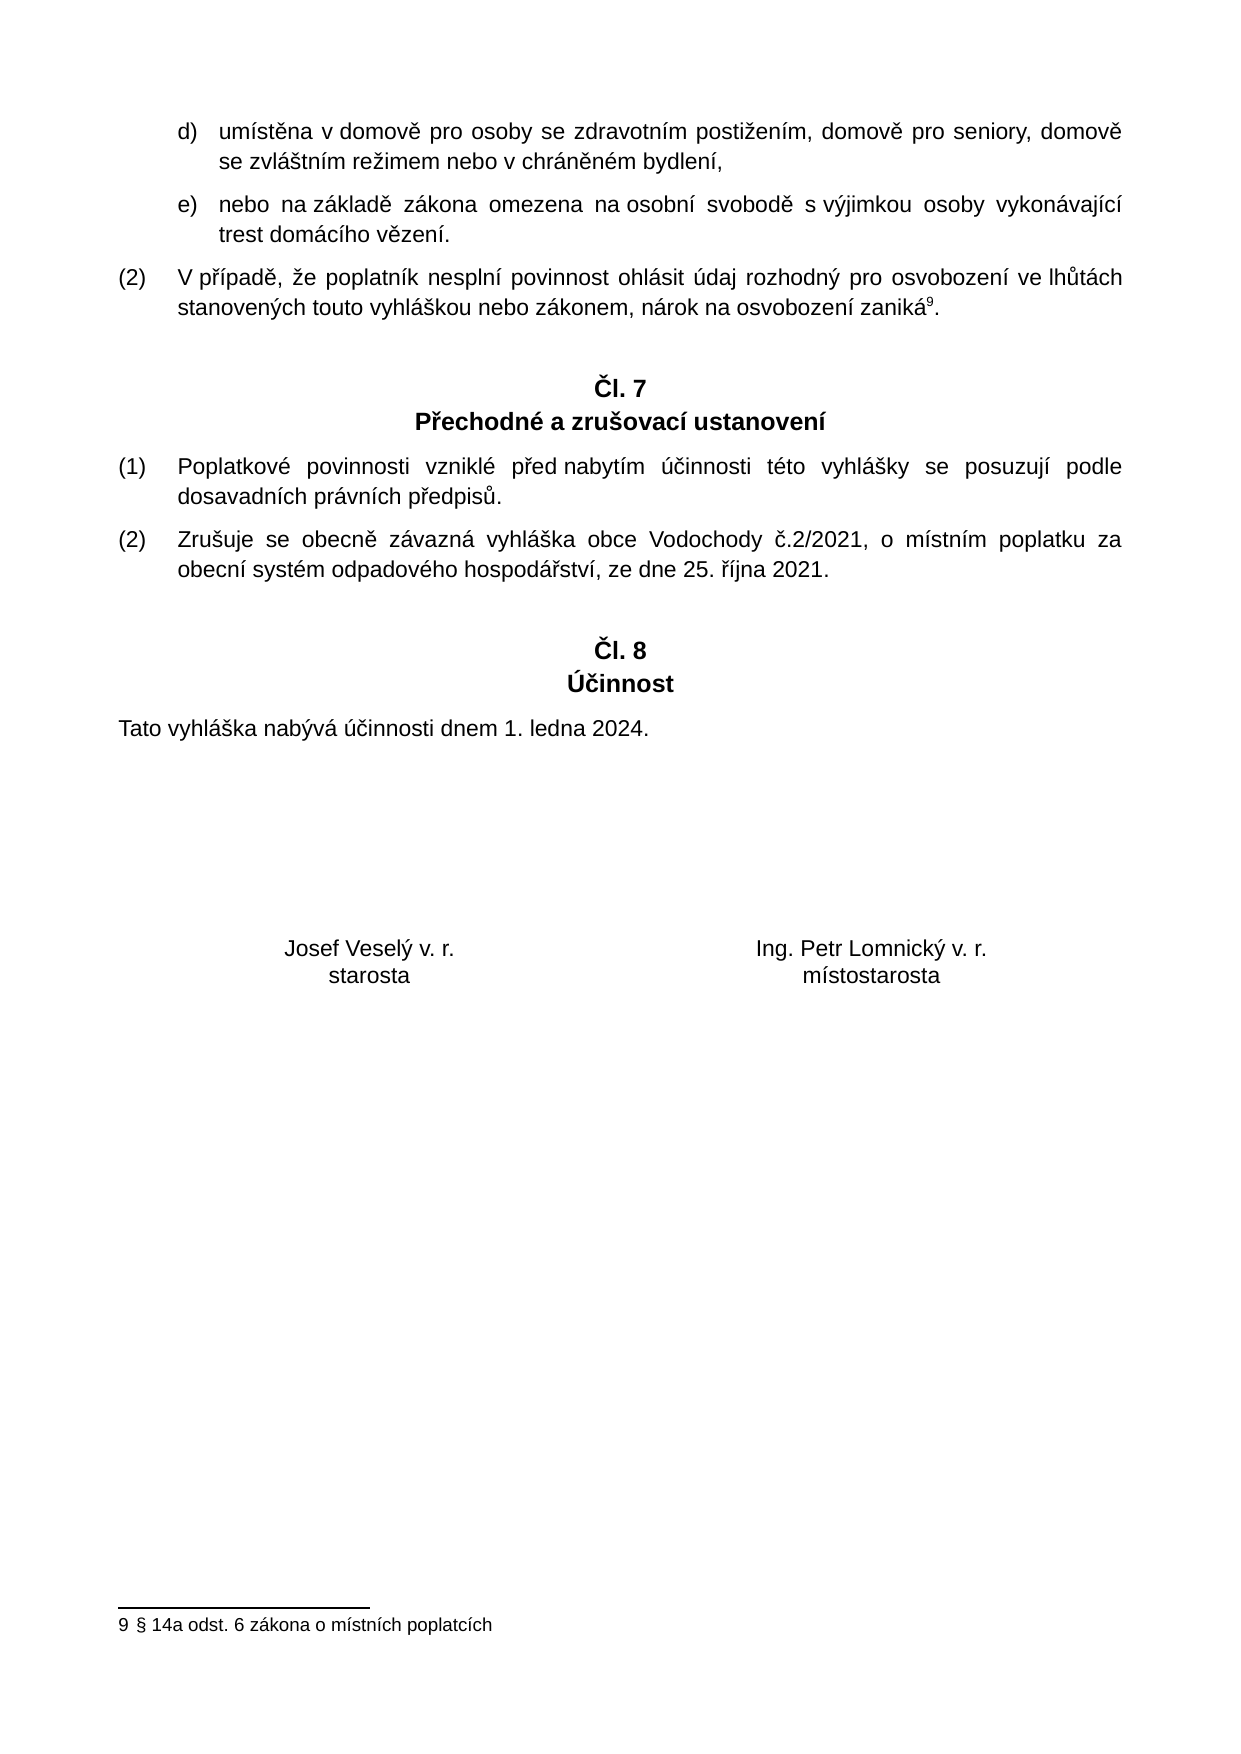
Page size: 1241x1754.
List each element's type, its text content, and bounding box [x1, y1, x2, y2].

table_header Josef Veselý v. r. starosta [118, 876, 620, 994]
list § 14a odst. 6 zákona o místních poplatcích [118, 1614, 1122, 1635]
table_header Ing. Petr Lomnický v. r. místostarosta [620, 876, 1122, 994]
list umístěna v domově pro osoby se zdravotním postižením, domově pro seniory, domově se zvláštním režimem nebo v chráněném bydlení, [177, 118, 1122, 175]
list V případě, že poplatník nesplní povinnost ohlásit údaj rozhodný pro osvobození ve lhůtách stanovených touto vyhláškou nebo zákonem, nárok na osvobození zaniká. [118, 264, 1122, 321]
subtitle Čl. 8 Účinnost [118, 636, 1122, 698]
list Zrušuje se obecně závazná vyhláška obce Vodochody č.2/2021, o místním poplatku za obecní systém odpadového hospodářství, ze dne 25. října 2021. [118, 526, 1122, 582]
subtitle Čl. 7 Přechodné a zrušovací ustanovení [118, 374, 1122, 436]
text Tato vyhláška nabývá účinnosti dnem 1. ledna 2024. [118, 715, 1122, 741]
table_cell [118, 994, 620, 1112]
list nebo na základě zákona omezena na osobní svobodě s výjimkou osoby vykonávající trest domácího vězení. [177, 191, 1122, 248]
table_cell [620, 994, 1122, 1112]
list Poplatkové povinnosti vzniklé před nabytím účinnosti této vyhlášky se posuzují podle dosavadních právních předpisů. [118, 453, 1122, 509]
